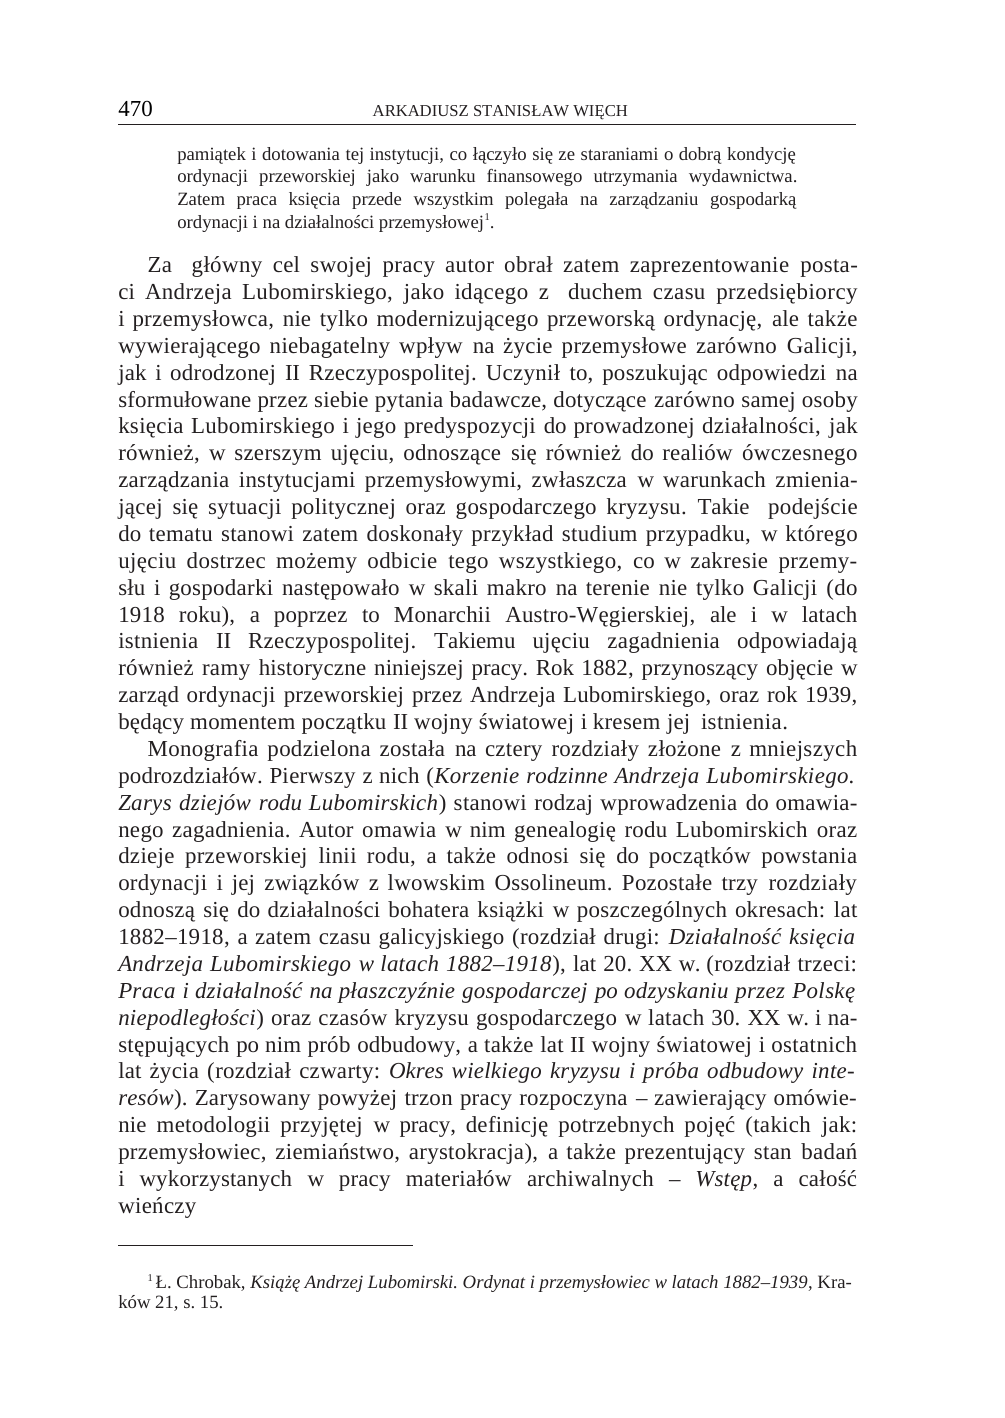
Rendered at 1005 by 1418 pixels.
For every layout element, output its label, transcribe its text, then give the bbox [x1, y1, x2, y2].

text Monografia podzielona została na cztery rozdziały złożone z mniejszych podrozdziałów. Pierwszy z nich (Korzenie rodzinne Andrzeja Lubomirskiego. Zarys dziejów rodu Lubomirskich) stanowi rodzaj wprowadzenia do omawia- nego zagadnienia. Autor omawia w nim genealogię rodu Lubomirskich oraz dzieje przeworskiej linii rodu, a także odnosi się do początków powstania ordynacji i jej związków z lwowskim Ossolineum. Pozostałe trzy rozdziały odnoszą się do działalności bohatera książki w poszczególnych okresach: lat 1882–1918, a zatem czasu galicyjskiego (rozdział drugi: Działalność księcia Andrzeja Lubomirskiego w latach 1882–1918), lat 20. XX w. (rozdział trzeci: Praca i działalność na płaszczyźnie gospodarczej po odzyskaniu przez Polskę niepodległości) oraz czasów kryzysu gospodarczego w latach 30. XX w. i na- stępujących po nim prób odbudowy, a także lat II wojny światowej i ostatnich lat życia (rozdział czwarty: Okres wielkiego kryzysu i próba odbudowy inte- resów). Zarysowany powyżej trzon pracy rozpoczyna – zawierający omówie- nie metodologii przyjętej w pracy, definicję potrzebnych pojęć (takich jak: przemysłowiec, ziemiaństwo, arystokracja), a także prezentujący stan badań i wykorzystanych w pracy materiałów archiwalnych – Wstęp, a całość wieńczy [118, 735, 857, 1218]
text Za główny cel swojej pracy autor obrał zatem zaprezentowanie posta- ci Andrzeja Lubomirskiego, jako idącego z duchem czasu przedsiębiorcy i przemysłowca, nie tylko modernizującego przeworską ordynację, ale także wywierającego niebagatelny wpływ na życie przemysłowe zarówno Galicji, jak i odrodzonej II Rzeczypospolitej. Uczynił to, poszukując odpowiedzi na sformułowane przez siebie pytania badawcze, dotyczące zarówno samej osoby księcia Lubomirskiego i jego predyspozycji do prowadzonej działalności, jak również, w szerszym ujęciu, odnoszące się również do realiów ówczesnego zarządzania instytucjami przemysłowymi, zwłaszcza w warunkach zmienia- jącej się sytuacji politycznej oraz gospodarczego kryzysu. Takie podejście do tematu stanowi zatem doskonały przykład studium przypadku, w którego ujęciu dostrzec możemy odbicie tego wszystkiego, co w zakresie przemy- słu i gospodarki następowało w skali makro na terenie nie tylko Galicji (do 1918 roku), a poprzez to Monarchii Austro-Węgierskiej, ale i w latach istnienia II Rzeczypospolitej. Takiemu ujęciu zagadnienia odpowiadają również ramy historyczne niniejszej pracy. Rok 1882, przynoszący objęcie w zarząd ordynacji przeworskiej przez Andrzeja Lubomirskiego, oraz rok 1939, będący momentem początku II wojny światowej i kresem jej istnienia. [118, 251, 858, 734]
text 1 Ł. Chrobak, Książę Andrzej Lubomirski. Ordynat i przemysłowiec w latach 1882–1939, Kra- ków 21, s. 15. [118, 1273, 882, 1313]
text pamiątek i dotowania tej instytucji, co łączyło się ze staraniami o dobrą kondycję ordynacji przeworskiej jako warunku finansowego utrzymania wydawnictwa. Zatem praca księcia przede wszystkim polegała na zarządzaniu gospodarką ordynacji i na działalności przemysłowej1. [177, 143, 798, 232]
